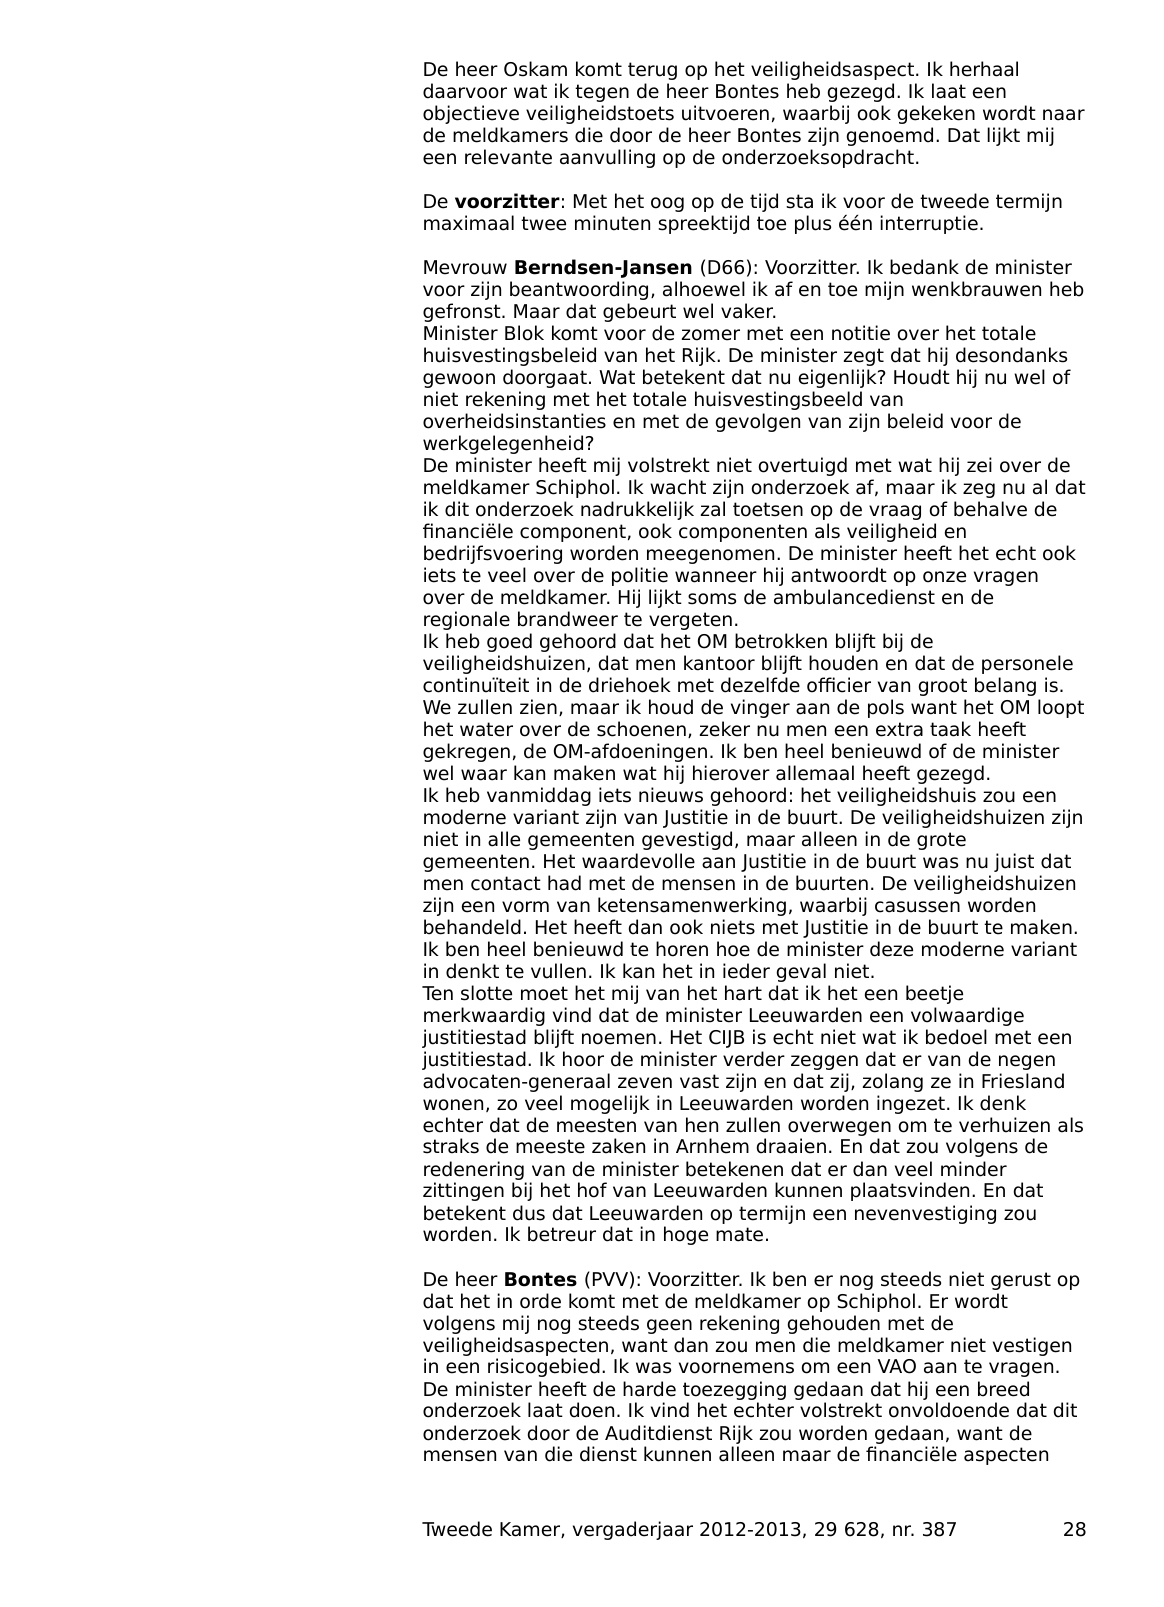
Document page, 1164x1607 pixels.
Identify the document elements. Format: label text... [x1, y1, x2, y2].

text Ik heb vanmiddag iets nieuws gehoord: het veiligheidshuis zou een moderne variant zijn van Justitie in de buurt. De veiligheidshuizen zijn niet in alle gemeenten gevestigd, maar alleen in de grote gemeenten. Het waardevolle aan Justitie in de buurt was nu juist dat men contact had met de mensen in de buurten. De veiligheidshuizen zijn een vorm van ketensamenwerking, waarbij casussen worden behandeld. Het heeft dan ook niets met Justitie in de buurt te maken. Ik ben heel benieuwd te horen hoe de minister deze moderne variant in denkt te vullen. Ik kan het in ieder geval niet. [422, 785, 1087, 983]
text Minister Blok komt voor de zomer met een notitie over het totale huisvestingsbeleid van het Rijk. De minister zegt dat hij desondanks gewoon doorgaat. Wat betekent dat nu eigenlijk? Houdt hij nu wel of niet rekening met het totale huisvestingsbeeld van overheidsinstanties en met de gevolgen van zijn beleid voor de werkgelegenheid? [422, 323, 1087, 455]
text De heer Bontes (PVV): Voorzitter. Ik ben er nog steeds niet gerust op dat het in orde komt met de meldkamer op Schiphol. Er wordt volgens mij nog steeds geen rekening gehouden met de veiligheidsaspecten, want dan zou men die meldkamer niet vestigen in een risicogebied. Ik was voornemens om een VAO aan te vragen. De minister heeft de harde toezegging gedaan dat hij een breed onderzoek laat doen. Ik vind het echter volstrekt onvoldoende dat dit onderzoek door de Auditdienst Rijk zou worden gedaan, want de mensen van die dienst kunnen alleen maar de financiële aspecten [422, 1268, 1087, 1466]
text De heer Oskam komt terug op het veiligheidsaspect. Ik herhaal daarvoor wat ik tegen de heer Bontes heb gezegd. Ik laat een objectieve veiligheidstoets uitvoeren, waarbij ook gekeken wordt naar de meldkamers die door de heer Bontes zijn genoemd. Dat lijkt mij een relevante aanvulling op de onderzoeksopdracht. [422, 59, 1087, 169]
text De minister heeft mij volstrekt niet overtuigd met wat hij zei over de meldkamer Schiphol. Ik wacht zijn onderzoek af, maar ik zeg nu al dat ik dit onderzoek nadrukkelijk zal toetsen op de vraag of behalve de financiële component, ook componenten als veiligheid en bedrijfsvoering worden meegenomen. De minister heeft het echt ook iets te veel over de politie wanneer hij antwoordt op onze vragen over de meldkamer. Hij lijkt soms de ambulancedienst en de regionale brandweer te vergeten. [422, 455, 1087, 631]
text De voorzitter: Met het oog op de tijd sta ik voor de tweede termijn maximaal twee minuten spreektijd toe plus één interruptie. [422, 191, 1087, 235]
text Ten slotte moet het mij van het hart dat ik het een beetje merkwaardig vind dat de minister Leeuwarden een volwaardige justitiestad blijft noemen. Het CIJB is echt niet wat ik bedoel met een justitiestad. Ik hoor de minister verder zeggen dat er van de negen advocaten-generaal zeven vast zijn en dat zij, zolang ze in Friesland wonen, zo veel mogelijk in Leeuwarden worden ingezet. Ik denk echter dat de meesten van hen zullen overwegen om te verhuizen als straks de meeste zaken in Arnhem draaien. En dat zou volgens de redenering van de minister betekenen dat er dan veel minder zittingen bij het hof van Leeuwarden kunnen plaatsvinden. En dat betekent dus dat Leeuwarden op termijn een nevenvestiging zou worden. Ik betreur dat in hoge mate. [422, 983, 1087, 1246]
text Mevrouw Berndsen-Jansen (D66): Voorzitter. Ik bedank de minister voor zijn beantwoording, alhoewel ik af en toe mijn wenkbrauwen heb gefronst. Maar dat gebeurt wel vaker. [422, 257, 1087, 323]
text Ik heb goed gehoord dat het OM betrokken blijft bij de veiligheidshuizen, dat men kantoor blijft houden en dat de personele continuïteit in de driehoek met dezelfde officier van groot belang is. We zullen zien, maar ik houd de vinger aan de pols want het OM loopt het water over de schoenen, zeker nu men een extra taak heeft gekregen, de OM-afdoeningen. Ik ben heel benieuwd of de minister wel waar kan maken wat hij hierover allemaal heeft gezegd. [422, 631, 1087, 785]
